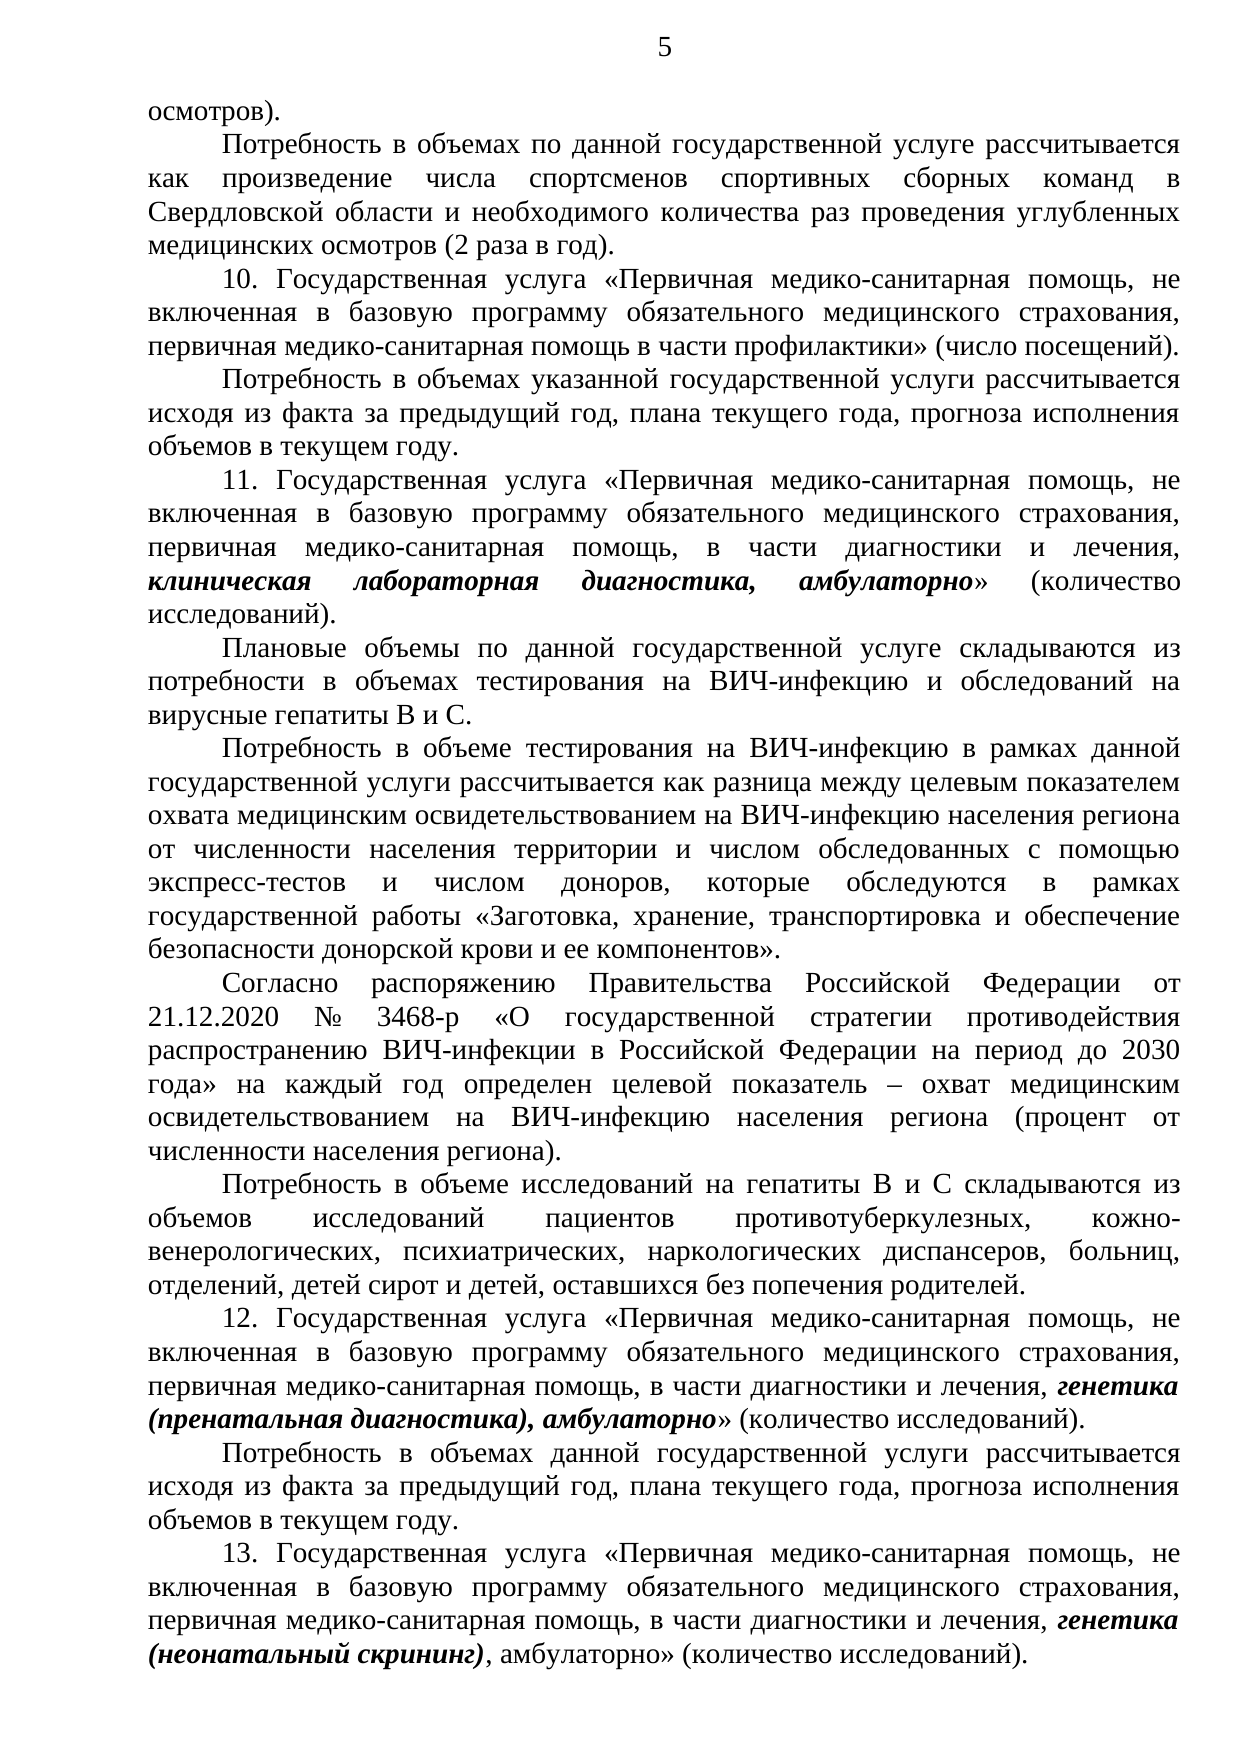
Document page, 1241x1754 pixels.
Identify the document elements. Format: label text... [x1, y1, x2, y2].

text осмотров). [148, 93, 1181, 127]
text Согласно распоряжению Правительства Российской Федерации от 21.12.2020 № 3468-р «О государственной стратегии противодействия распространению ВИЧ-инфекции в Российской Федерации на период до 2030 года» на каждый год определен целевой показатель – охват медицинским освидетельствованием на ВИЧ-инфекцию населения региона (процент от численности населения региона). [148, 965, 1181, 1166]
text Потребность в объеме исследований на гепатиты B и C складываются из объемов исследований пациентов противотуберкулезных, кожно-венерологических, психиатрических, наркологических диспансеров, больниц, отделений, детей сирот и детей, оставшихся без попечения родителей. [148, 1166, 1181, 1301]
text 11. Государственная услуга «Первичная медико-санитарная помощь, не включенная в базовую программу обязательного медицинского страхования, первичная медико-санитарная помощь, в части диагностики и лечения, клиническая лабораторная диагностика, амбулаторно» (количество исследований). [148, 462, 1181, 630]
text 10. Государственная услуга «Первичная медико-санитарная помощь, не включенная в базовую программу обязательного медицинского страхования, первичная медико-санитарная помощь в части профилактики» (число посещений). [148, 261, 1181, 361]
text Потребность в объемах указанной государственной услуги рассчитывается исходя из факта за предыдущий год, плана текущего года, прогноза исполнения объемов в текущем году. [148, 361, 1181, 462]
text 13. Государственная услуга «Первичная медико-санитарная помощь, не включенная в базовую программу обязательного медицинского страхования, первичная медико-санитарная помощь, в части диагностики и лечения, генетика (неонатальный скрининг), амбулаторно» (количество исследований). [148, 1535, 1181, 1669]
text Потребность в объемах по данной государственной услуге рассчитывается как произведение числа спортсменов спортивных сборных команд в Свердловской области и необходимого количества раз проведения углубленных медицинских осмотров (2 раза в год). [148, 127, 1181, 261]
text Потребность в объеме тестирования на ВИЧ-инфекцию в рамках данной государственной услуги рассчитывается как разница между целевым показателем охвата медицинским освидетельствованием на ВИЧ-инфекцию населения региона от численности населения территории и числом обследованных с помощью экспресс-тестов и числом доноров, которые обследуются в рамках государственной работы «Заготовка, хранение, транспортировка и обеспечение безопасности донорской крови и ее компонентов». [148, 730, 1181, 965]
text Потребность в объемах данной государственной услуги рассчитывается исходя из факта за предыдущий год, плана текущего года, прогноза исполнения объемов в текущем году. [148, 1435, 1181, 1535]
text Плановые объемы по данной государственной услуге складываются из потребности в объемах тестирования на ВИЧ-инфекцию и обследований на вирусные гепатиты B и C. [148, 630, 1181, 730]
text 12. Государственная услуга «Первичная медико-санитарная помощь, не включенная в базовую программу обязательного медицинского страхования, первичная медико-санитарная помощь, в части диагностики и лечения, генетика (пренатальная диагностика), амбулаторно» (количество исследований). [148, 1301, 1181, 1435]
